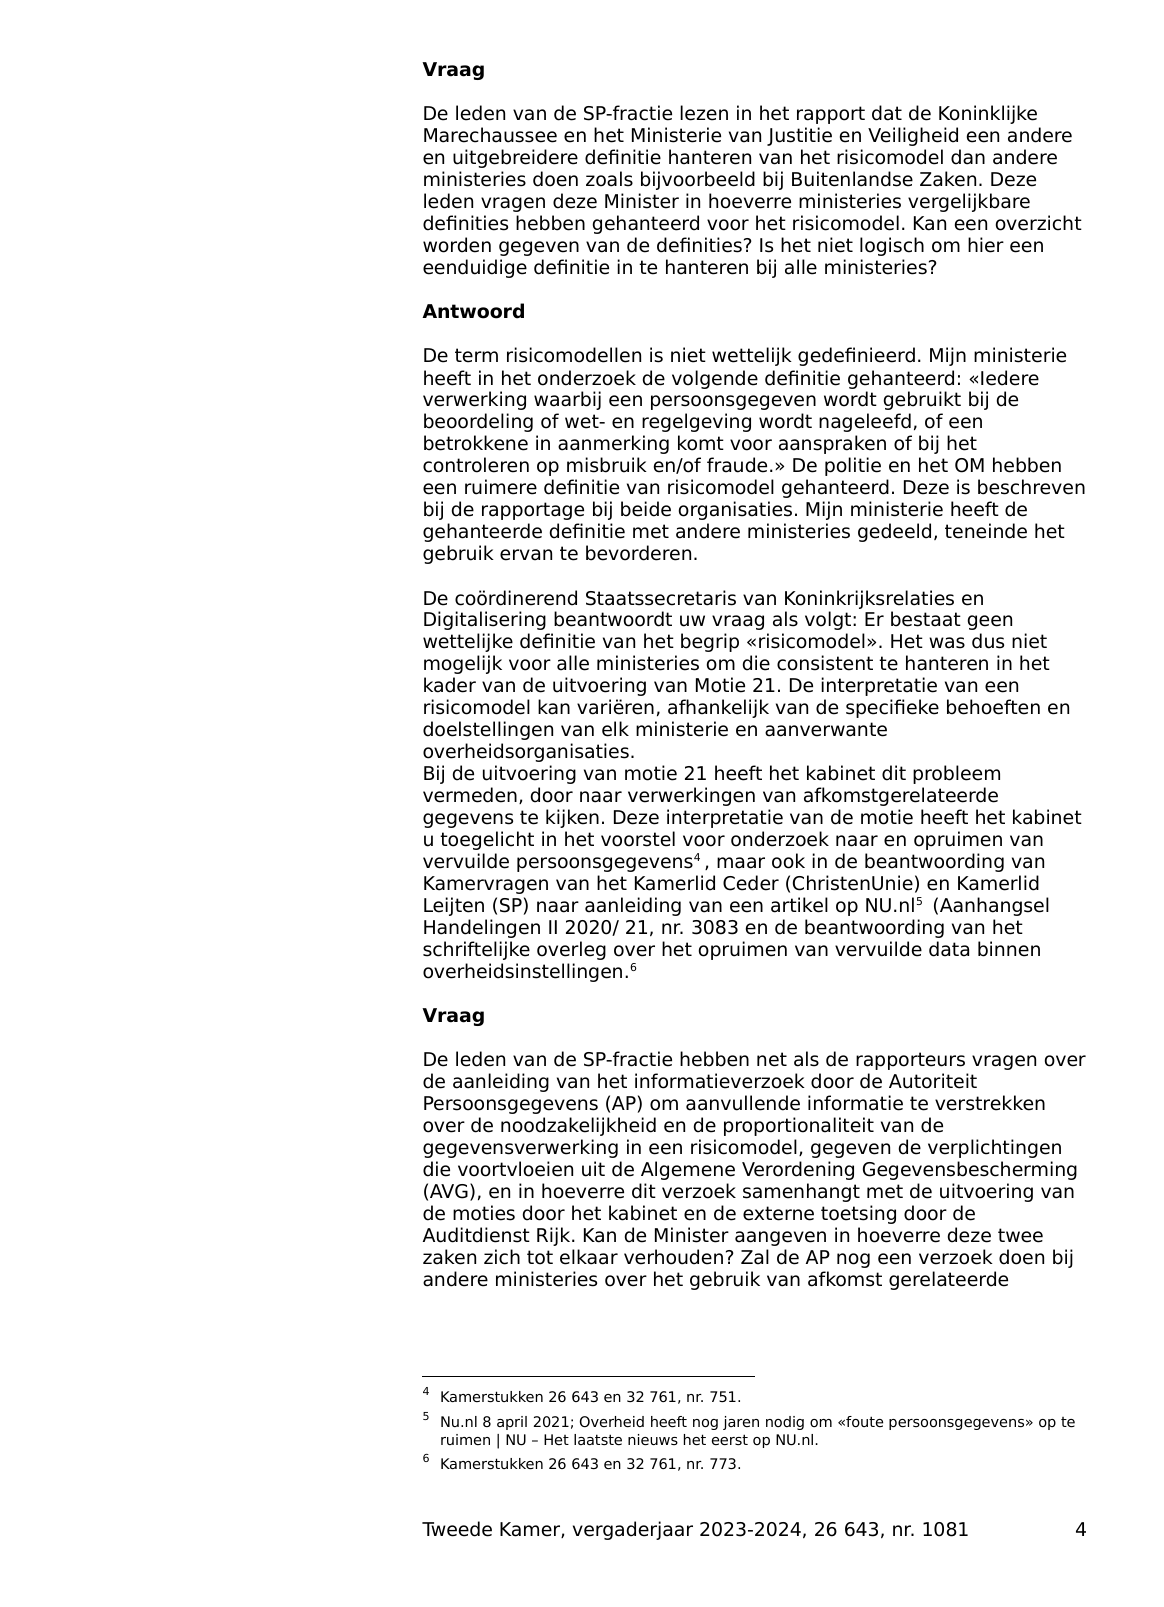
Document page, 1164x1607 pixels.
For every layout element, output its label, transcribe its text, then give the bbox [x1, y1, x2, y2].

text De coördinerend Staatssecretaris van Koninkrijksrelaties en Digitalisering beantwoordt uw vraag als volgt: Er bestaat geen wettelijke definitie van het begrip «risicomodel». Het was dus niet mogelijk voor alle ministeries om die consistent te hanteren in het kader van de uitvoering van Motie 21. De interpretatie van een risicomodel kan variëren, afhankelijk van de specifieke behoeften en doelstellingen van elk ministerie en aanverwante overheidsorganisaties. [422, 587, 1087, 763]
text Nu.nl 8 april 2021; Overheid heeft nog jaren nodig om «foute persoonsgegevens» op te ruimen | NU – Het laatste nieuws het eerst op NU.nl. [422, 1410, 1087, 1449]
text De leden van de SP-fractie lezen in het rapport dat de Koninklijke Marechaussee en het Ministerie van Justitie en Veiligheid een andere en uitgebreidere definitie hanteren van het risicomodel dan andere ministeries doen zoals bijvoorbeeld bij Buitenlandse Zaken. Deze leden vragen deze Minister in hoeverre ministeries vergelijkbare definities hebben gehanteerd voor het risicomodel. Kan een overzicht worden gegeven van de definities? Is het niet logisch om hier een eenduidige definitie in te hanteren bij alle ministeries? [422, 103, 1087, 279]
text De leden van de SP-fractie hebben net als de rapporteurs vragen over de aanleiding van het informatieverzoek door de Autoriteit Persoonsgegevens (AP) om aanvullende informatie te verstrekken over de noodzakelijkheid en de proportionaliteit van de gegevensverwerking in een risicomodel, gegeven de verplichtingen die voortvloeien uit de Algemene Verordening Gegevensbescherming (AVG), en in hoeverre dit verzoek samenhangt met de uitvoering van de moties door het kabinet en de externe toetsing door de Auditdienst Rijk. Kan de Minister aangeven in hoeverre deze twee zaken zich tot elkaar verhouden? Zal de AP nog een verzoek doen bij andere ministeries over het gebruik van afkomst gerelateerde [422, 1049, 1087, 1291]
text Kamerstukken 26 643 en 32 761, nr. 773. [422, 1452, 1087, 1474]
subtitle Vraag [422, 1005, 1087, 1027]
subtitle Antwoord [422, 301, 1087, 323]
text Kamerstukken 26 643 en 32 761, nr. 751. [422, 1385, 1087, 1407]
subtitle Vraag [422, 59, 1087, 81]
text Bij de uitvoering van motie 21 heeft het kabinet dit probleem vermeden, door naar verwerkingen van afkomstgerelateerde gegevens te kijken. Deze interpretatie van de motie heeft het kabinet u toegelicht in het voorstel voor onderzoek naar en opruimen van vervuilde persoonsgegevens, maar ook in de beantwoording van Kamervragen van het Kamerlid Ceder (ChristenUnie) en Kamerlid Leijten (SP) naar aanleiding van een artikel op NU.nl (Aanhangsel Handelingen II 2020/ 21, nr. 3083 en de beantwoording van het schriftelijke overleg over het opruimen van vervuilde data binnen overheidsinstellingen. [422, 763, 1087, 983]
text De term risicomodellen is niet wettelijk gedefinieerd. Mijn ministerie heeft in het onderzoek de volgende definitie gehanteerd: «Iedere verwerking waarbij een persoonsgegeven wordt gebruikt bij de beoordeling of wet- en regelgeving wordt nageleefd, of een betrokkene in aanmerking komt voor aanspraken of bij het controleren op misbruik en/of fraude.» De politie en het OM hebben een ruimere definitie van risicomodel gehanteerd. Deze is beschreven bij de rapportage bij beide organisaties. Mijn ministerie heeft de gehanteerde definitie met andere ministeries gedeeld, teneinde het gebruik ervan te bevorderen. [422, 345, 1087, 565]
